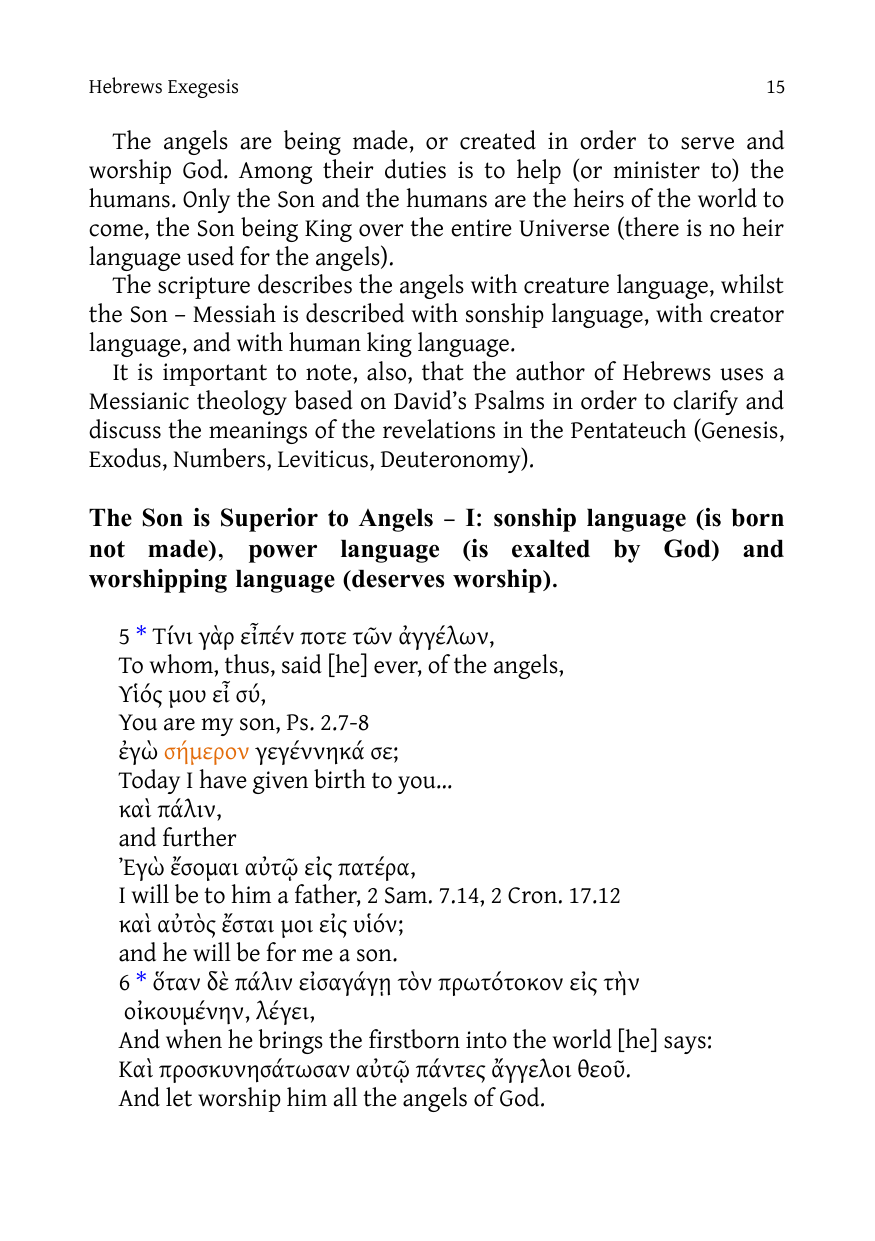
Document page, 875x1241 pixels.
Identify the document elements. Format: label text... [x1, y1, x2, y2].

text The scripture describes the angels with creature language, whilst the Son – Messiah is described with sonship language, with creator language, and with human king language. [89, 272, 785, 358]
text The angels are being made, or created in order to serve and worship God. Among their duties is to help (or minister to) the humans. Only the Son and the humans are the heirs of the world to come, the Son being King over the entire Universe (there is no heir language used for the angels). [89, 128, 785, 272]
text Today I have given birth to you… [89, 767, 785, 795]
text Καὶ προσκυνησάτωσαν αὐτῷ πάντες ἄγγελοι θεοῦ. [89, 1055, 785, 1084]
text You are my son, Ps. 2.7-8 [89, 709, 785, 738]
text To whom, thus, said [he] ever, of the angels, [89, 651, 785, 680]
text Ἐγὼ ἔσομαι αὐτῷ εἰς πατέρα, [89, 853, 785, 882]
text καὶ αὐτὸς ἔσται μοι εἰς υἱόν; [89, 911, 785, 940]
text It is important to note, also, that the author of Hebrews uses a Messianic theology based on David’s Psalms in order to clarify and discuss the meanings of the revelations in the Pentateuch (Genesis, Exodus, Numbers, Leviticus, Deuteronomy). [89, 358, 785, 474]
text and he will be for me a son. [89, 940, 785, 968]
text I will be to him a father, 2 Sam. 7.14, 2 Cron. 17.12 [89, 882, 785, 911]
text And let worship him all the angels of God. [89, 1084, 785, 1113]
text The Son is Superior to Angels – I: sonship language (is born not made), power language (is exalted by God) and worshipping language (deserves worship). [89, 503, 785, 593]
text ἐγὼ σήμερον γεγέννηκά σε; [89, 738, 785, 767]
text οἰκουμένην, λέγει, [89, 997, 785, 1026]
text Υἱός μου εἶ σύ, [89, 680, 785, 709]
text And when he brings the firstborn into the world [he] says: [89, 1026, 785, 1055]
text 5 * Τίνι γὰρ εἶπέν ποτε τῶν ἀγγέλων, [89, 622, 785, 651]
text καὶ πάλιν, [89, 795, 785, 824]
text 6 * ὅταν δὲ πάλιν εἰσαγάγῃ τὸν πρωτότοκον εἰς τὴν [89, 968, 785, 997]
text and further [89, 824, 785, 853]
